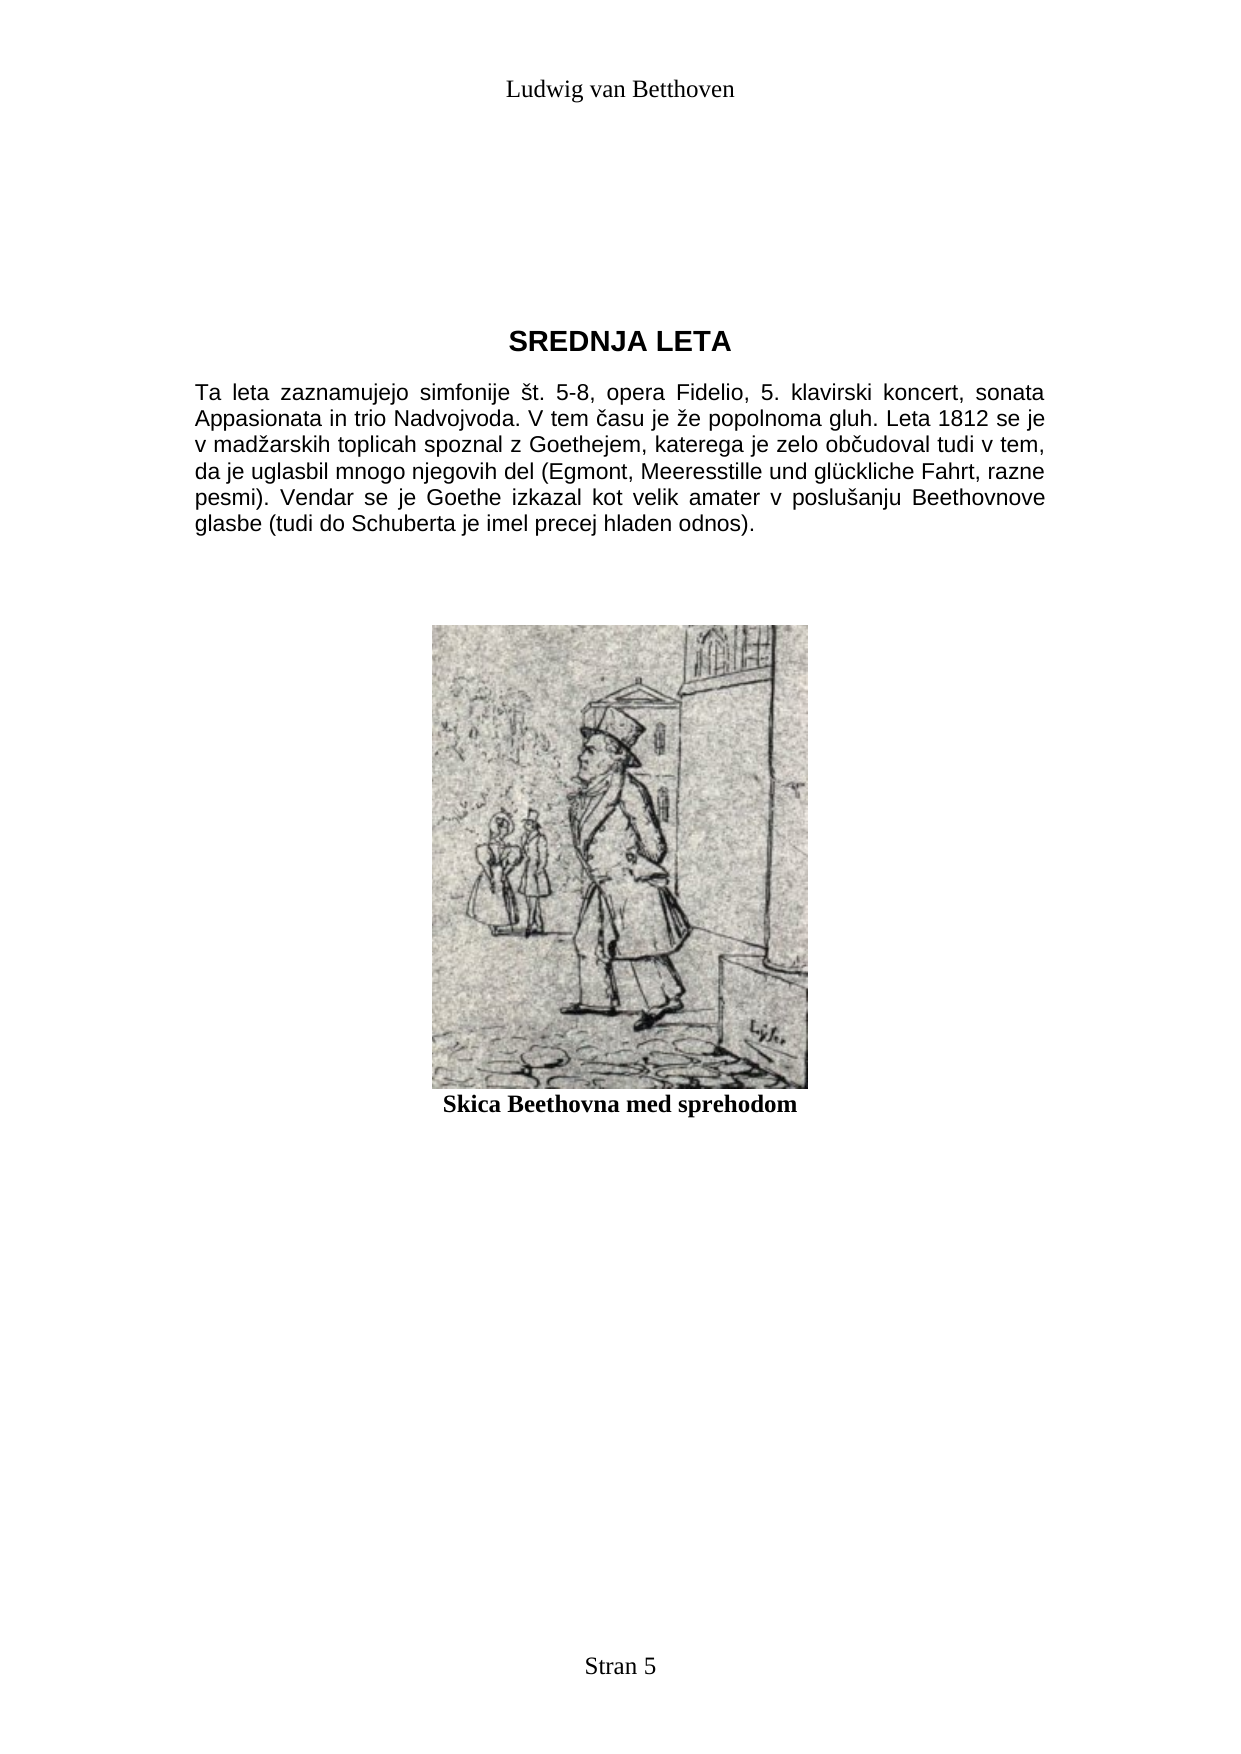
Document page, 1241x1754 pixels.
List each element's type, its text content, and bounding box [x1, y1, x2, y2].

text Ta leta zaznamujejo simfonije št. 5-8, opera Fidelio, 5. klavirski koncert, sonata Appasionata in trio Nadvojvoda. V tem času je že popolnoma gluh. Leta 1812 se je v madžarskih toplicah spoznal z Goethejem, katerega je zelo občudoval tudi v tem, da je uglasbil mnogo njegovih del (Egmont, Meeresstille und glückliche Fahrt, razne pesmi). Vendar se je Goethe izkazal kot velik amater v poslušanju Beethovnove glasbe (tudi do Schuberta je imel precej hladen odnos). [194, 379, 1046, 537]
picture [432, 625, 808, 1089]
subtitle SREDNJA LETA [194, 324, 1046, 358]
text Skica Beethovna med sprehodom [148, 1089, 1093, 1117]
